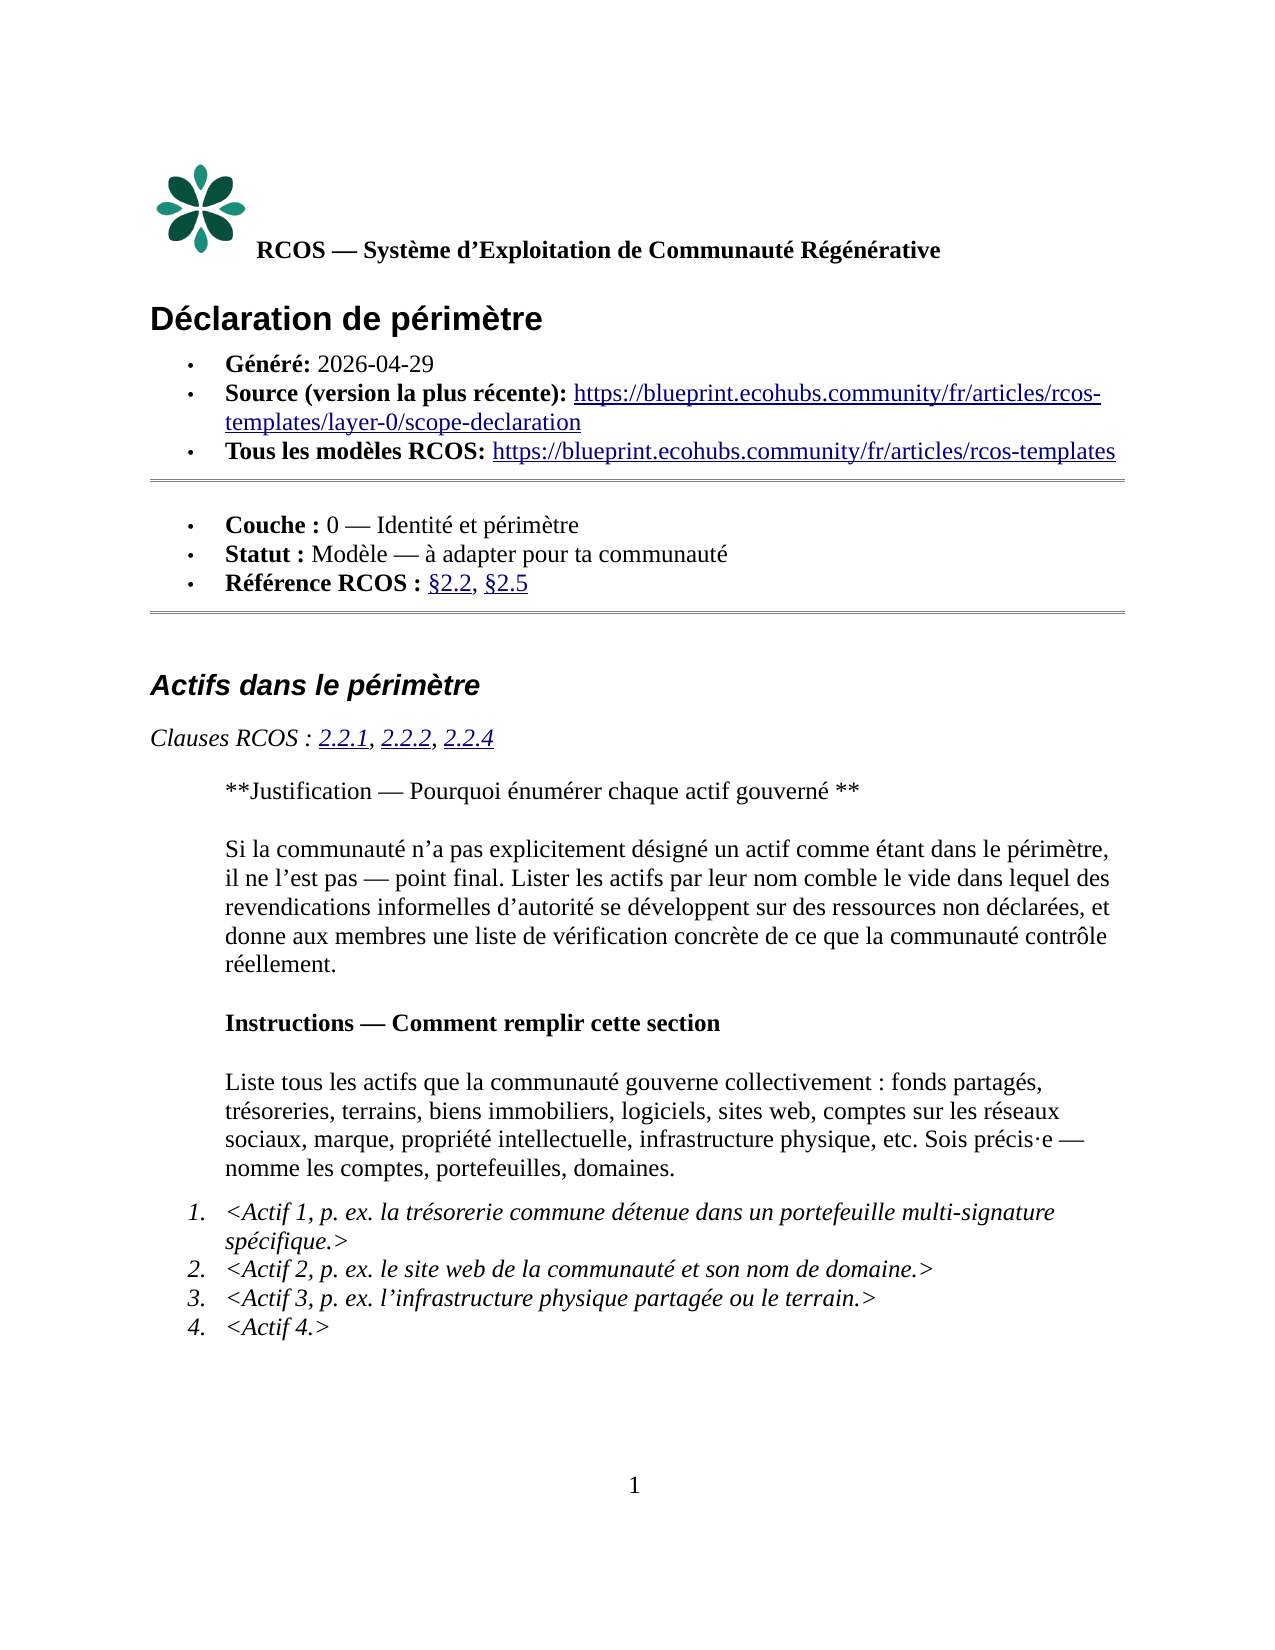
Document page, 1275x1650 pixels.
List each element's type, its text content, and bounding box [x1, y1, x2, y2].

list Généré: 2026-04-29 [187, 349, 1125, 378]
list Couche : 0 — Identité et périmètre [187, 511, 1125, 539]
picture [150, 158, 251, 259]
list <Actif 4.> [187, 1312, 1125, 1341]
list Référence RCOS : §2.2, §2.5 [187, 568, 1125, 597]
list <Actif 2, p. ex. le site web de la communauté et son nom de domaine.> [187, 1254, 1125, 1283]
text Clauses RCOS : 2.2.1, 2.2.2, 2.2.4 [150, 723, 1125, 752]
list Statut : Modèle — à adapter pour ta communauté [187, 539, 1125, 568]
list Tous les modèles RCOS: https://blueprint.ecohubs.community/fr/articles/rcos-templates [187, 436, 1125, 464]
text RCOS — Système d’Exploitation de Communauté Régénérative [150, 159, 1125, 264]
text Liste tous les actifs que la communauté gouverne collectivement : fonds partagés, trésoreries, terrains, biens immobiliers, logiciels, sites web, comptes sur les réseaux sociaux, marque, propriété intellectuelle, infrastructure physique, etc. Sois précis·e — nomme les comptes, portefeuilles, domaines. [225, 1067, 1125, 1182]
list <Actif 3, p. ex. l’infrastructure physique partagée ou le terrain.> [187, 1283, 1125, 1312]
subtitle Actifs dans le périmètre [150, 668, 1125, 702]
text Si la communauté n’a pas explicitement désigné un actif comme étant dans le périmètre, il ne l’est pas — point final. Lister les actifs par leur nom comble le vide dans lequel des revendications informelles d’autorité se développent sur des ressources non déclarées, et donne aux membres une liste de vérification concrète de ce que la communauté contrôle réellement. [225, 834, 1125, 978]
list Source (version la plus récente): https://blueprint.ecohubs.community/fr/articles/rcos-templates/layer-0/scope-declaration [187, 378, 1125, 436]
subtitle Déclaration de périmètre [150, 298, 1125, 337]
text **Justification — Pourquoi énumérer chaque actif gouverné ** [225, 776, 1125, 804]
list <Actif 1, p. ex. la trésorerie commune détenue dans un portefeuille multi-signature spécifique.> [187, 1197, 1125, 1254]
text Instructions — Comment remplir cette section [225, 1008, 1125, 1037]
